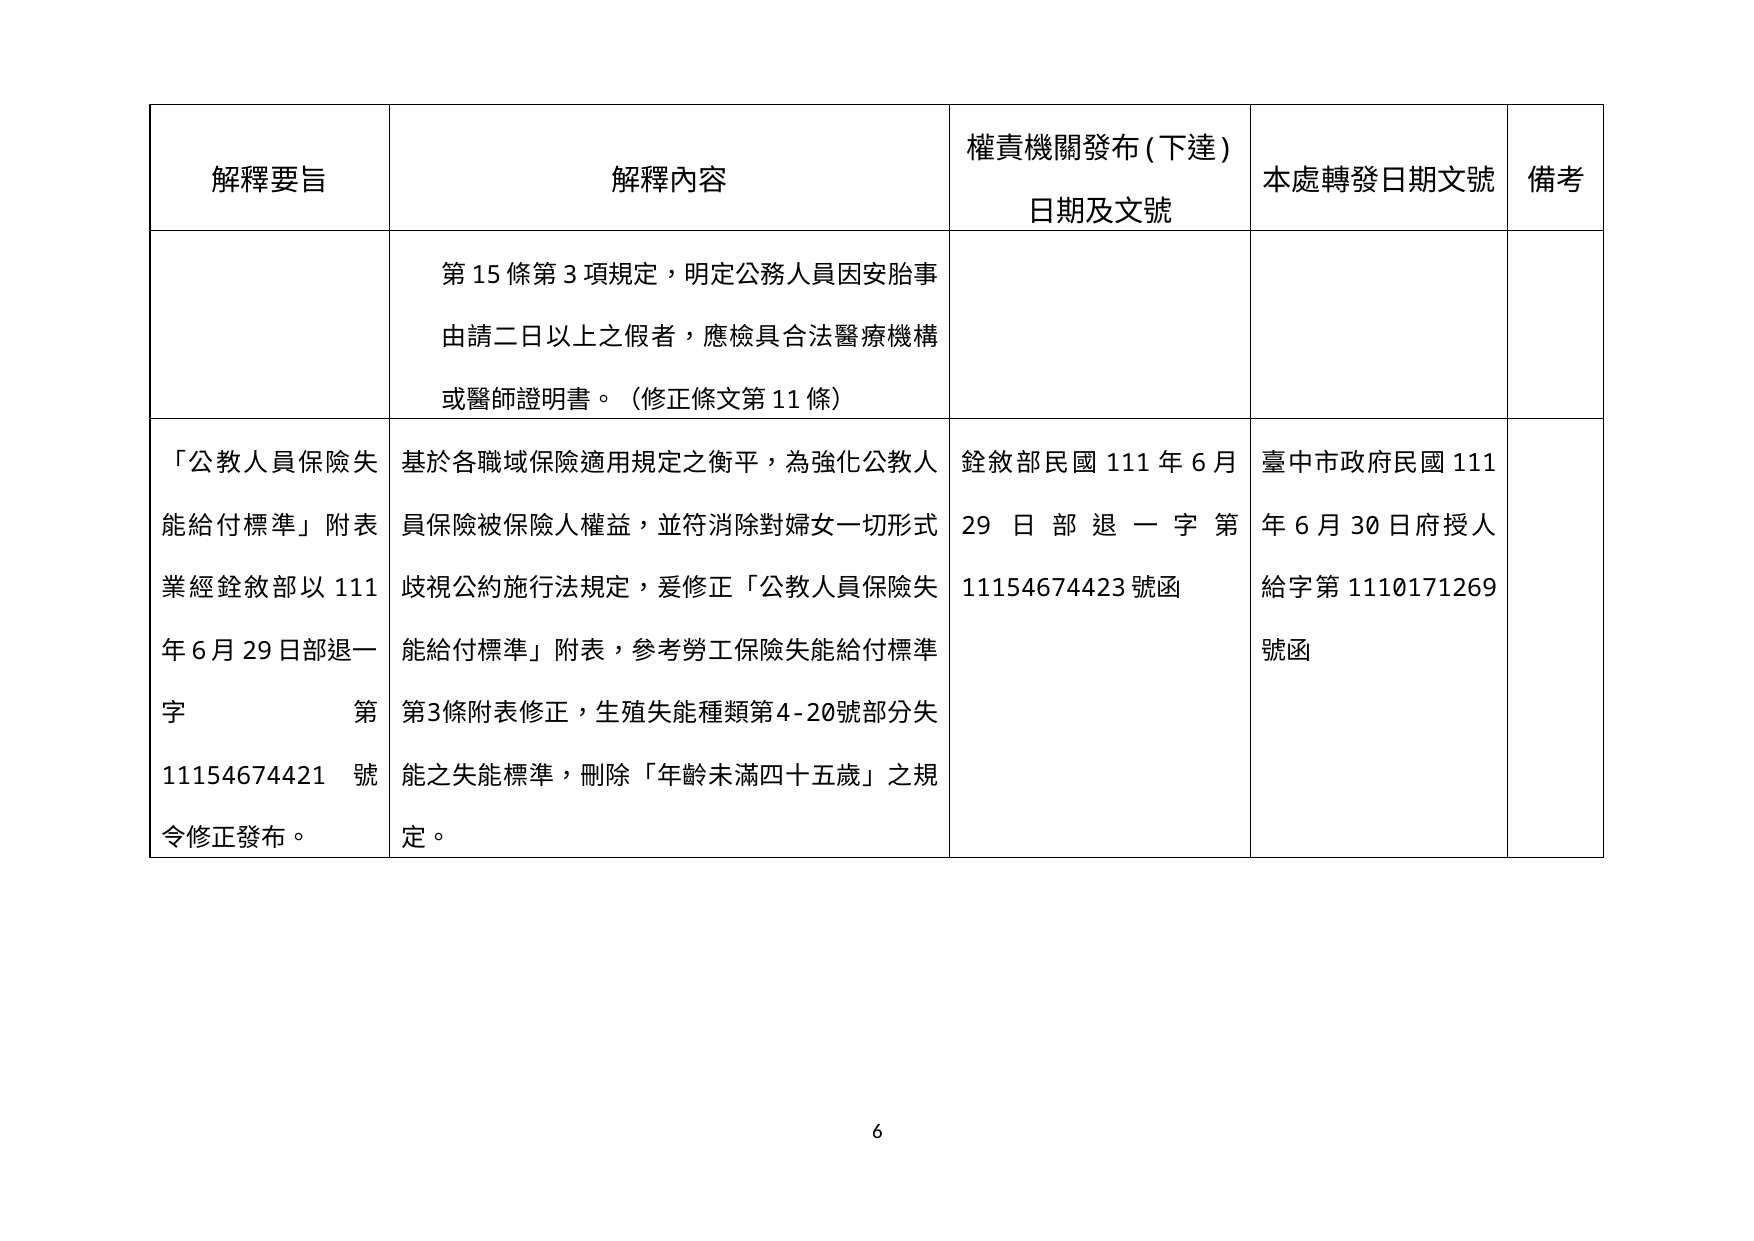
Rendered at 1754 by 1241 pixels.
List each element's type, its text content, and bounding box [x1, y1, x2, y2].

table_header 本處轉發日期文號 [1251, 105, 1507, 229]
table_cell [1251, 231, 1507, 418]
table_cell [151, 231, 389, 418]
table_header 備考 [1508, 105, 1603, 229]
table_header 解釋內容 [390, 105, 949, 229]
table_cell 基於各職域保險適用規定之衡平，為強化公教人員保險被保險人權益，並符消除對婦女一切形式歧視公約施行法規定，爰修正「公教人員保險失能給付標準」附表，參考勞工保險失能給付標準第3條附表修正，生殖失能種類第4-20號部分失能之失能標準，刪除「年齡未滿四十五歲」之規定。 [390, 419, 949, 857]
table_cell 銓敘部民國111年6月29日部退一字第11154674423號函 [950, 419, 1250, 857]
table_cell [1508, 231, 1603, 418]
table_cell 臺中市政府民國111年6月30日府授人給字第1110171269號函 [1251, 419, 1507, 857]
table_header 權責機關發布(下達) 日期及文號 [950, 105, 1250, 229]
table_cell [950, 231, 1250, 418]
table_cell [1508, 419, 1603, 857]
table_header 解釋要旨 [151, 105, 389, 229]
table_cell 「公教人員保險失能給付標準」附表業經銓敘部以111年6月29日部退一字第11154674421號令修正發布。 [151, 419, 389, 857]
table_cell 第15條第3項規定，明定公務人員因安胎事由請二日以上之假者，應檢具合法醫療機構或醫師證明書。（修正條文第11條） [390, 231, 949, 418]
